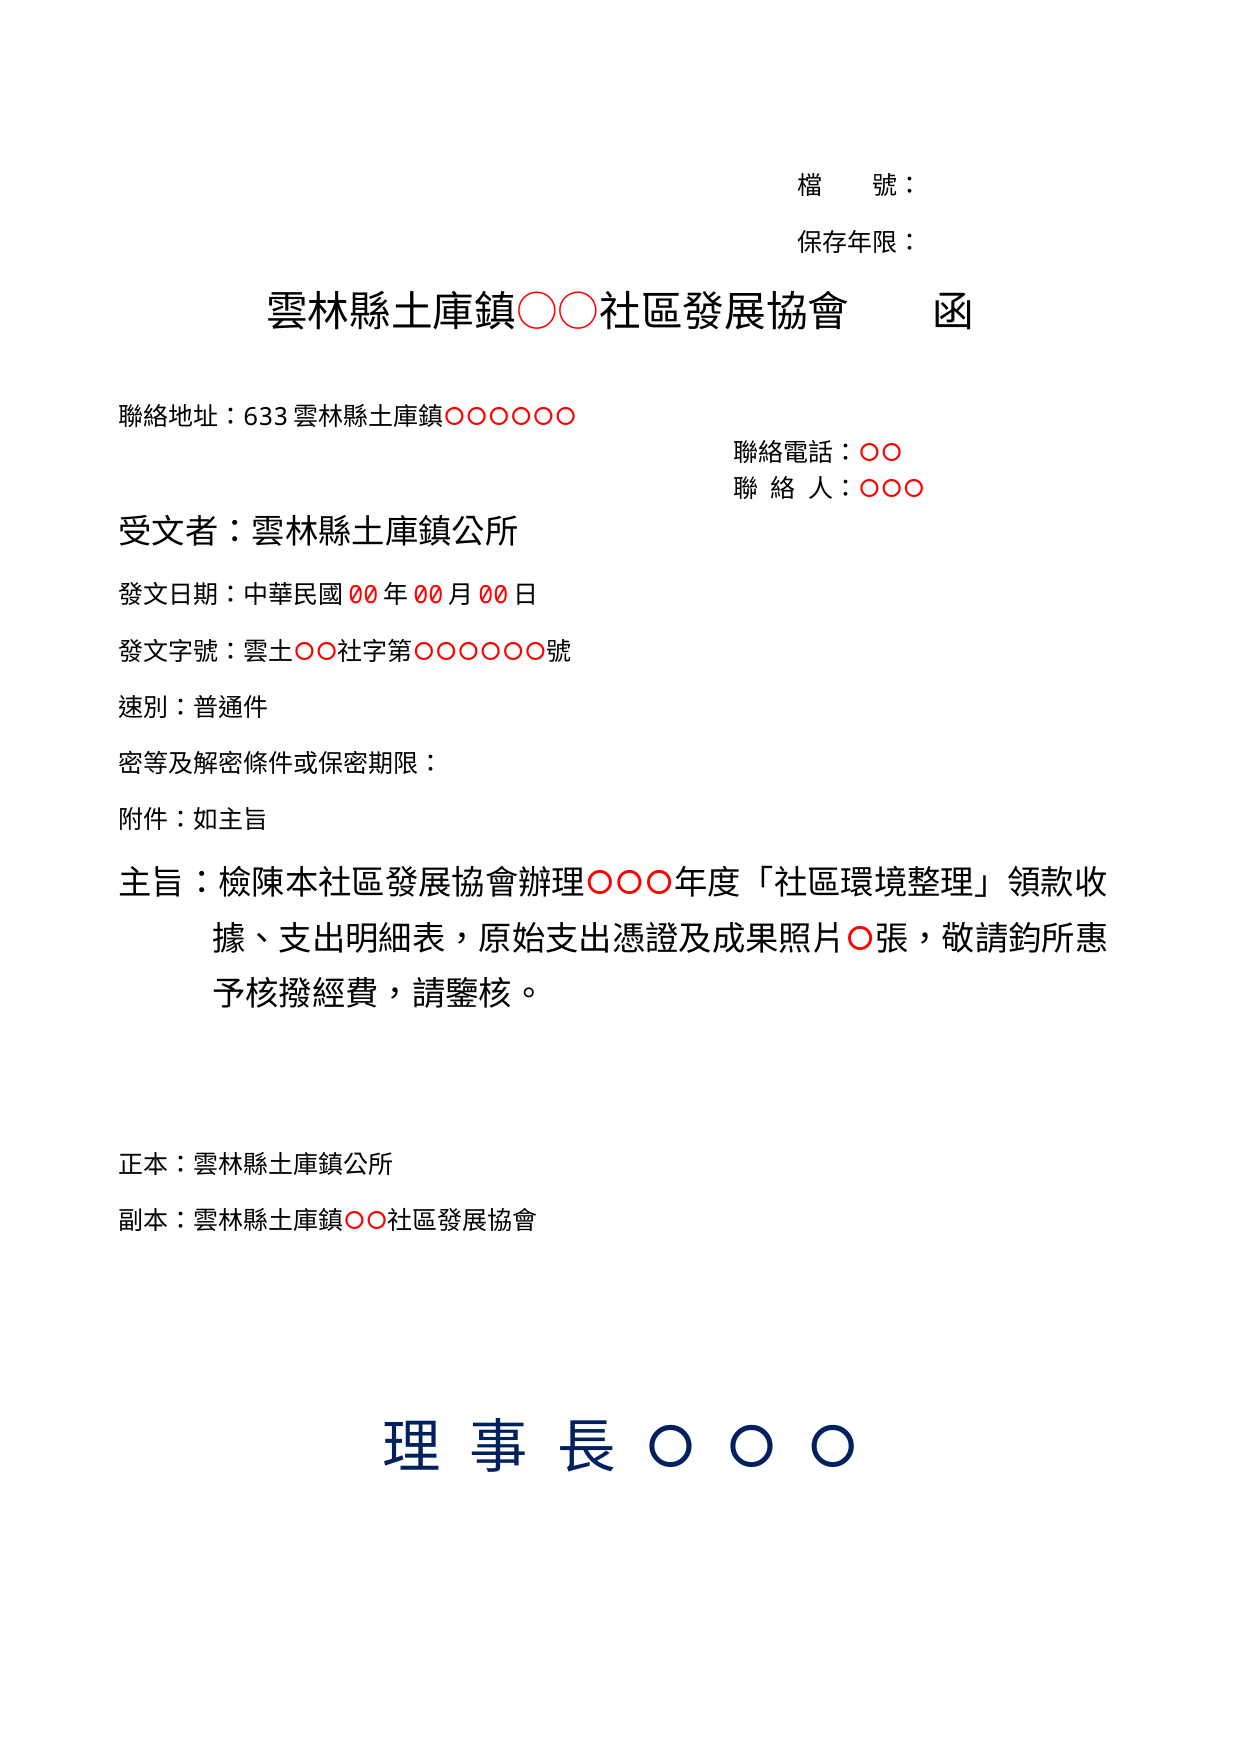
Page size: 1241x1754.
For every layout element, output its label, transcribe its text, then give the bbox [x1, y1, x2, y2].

text 雲林縣土庫鎮○○社區發展協會 函 [118, 278, 1122, 338]
text 聯絡電話： [118, 432, 1122, 469]
text 附件：如主旨 [118, 800, 1122, 836]
text 密等及解密條件或保密期限： [118, 744, 1122, 780]
text 副本：雲林縣土庫鎮社區發展協會 [118, 1201, 1122, 1237]
text 理 事 長    [118, 1400, 1122, 1484]
text 發文日期：中華民國00年00月00日 [118, 575, 1122, 611]
text 發文字號：雲土社字第號 [118, 631, 1122, 667]
text 聯絡地址：633雲林縣土庫鎮 [118, 362, 1122, 432]
text 受文者：雲林縣土庫鎮公所 [118, 505, 1122, 553]
text 正本：雲林縣土庫鎮公所 [118, 1144, 1122, 1181]
text 聯 絡 人： [118, 469, 1122, 505]
text 速別：普通件 [118, 687, 1122, 724]
text 保存年限： [118, 222, 922, 258]
text 檔 號： [118, 166, 1122, 202]
text 主旨：檢陳本社區發展協會辦理年度「社區環境整理」領款收據、支出明細表，原始支出憑證及成果照片張，敬請鈞所惠予核撥經費，請鑒核。 [118, 856, 1122, 1015]
